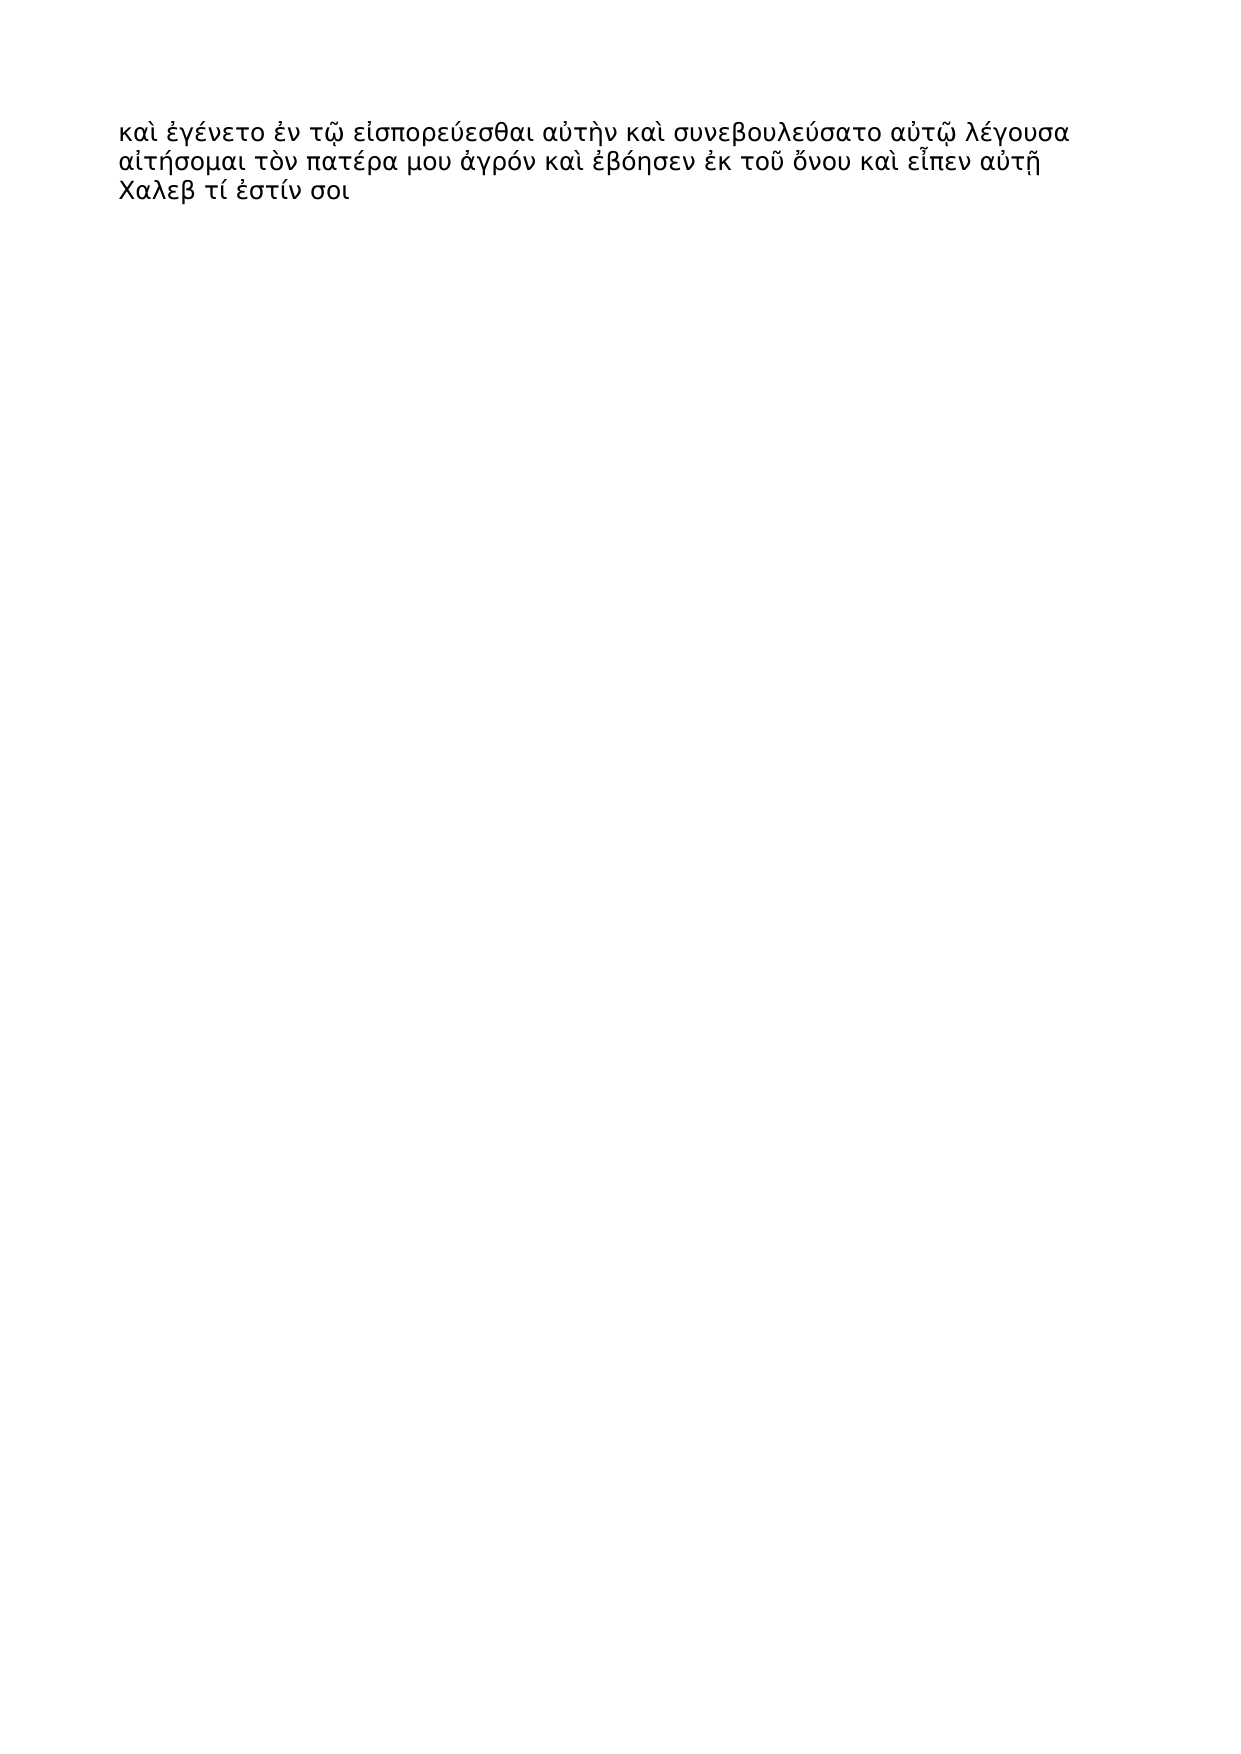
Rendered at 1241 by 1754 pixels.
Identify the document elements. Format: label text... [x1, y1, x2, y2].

text καὶ ἐγένετο ἐν τῷ εἰσπορεύεσθαι αὐτὴν καὶ συνεβουλεύσατο αὐτῷ λέγουσα αἰτήσομαι τὸν πατέρα μου ἀγρόν καὶ ἐβόησεν ἐκ τοῦ ὄνου καὶ εἶπεν αὐτῇ Χαλεβ τί ἐστίν σοι [118, 118, 1122, 206]
